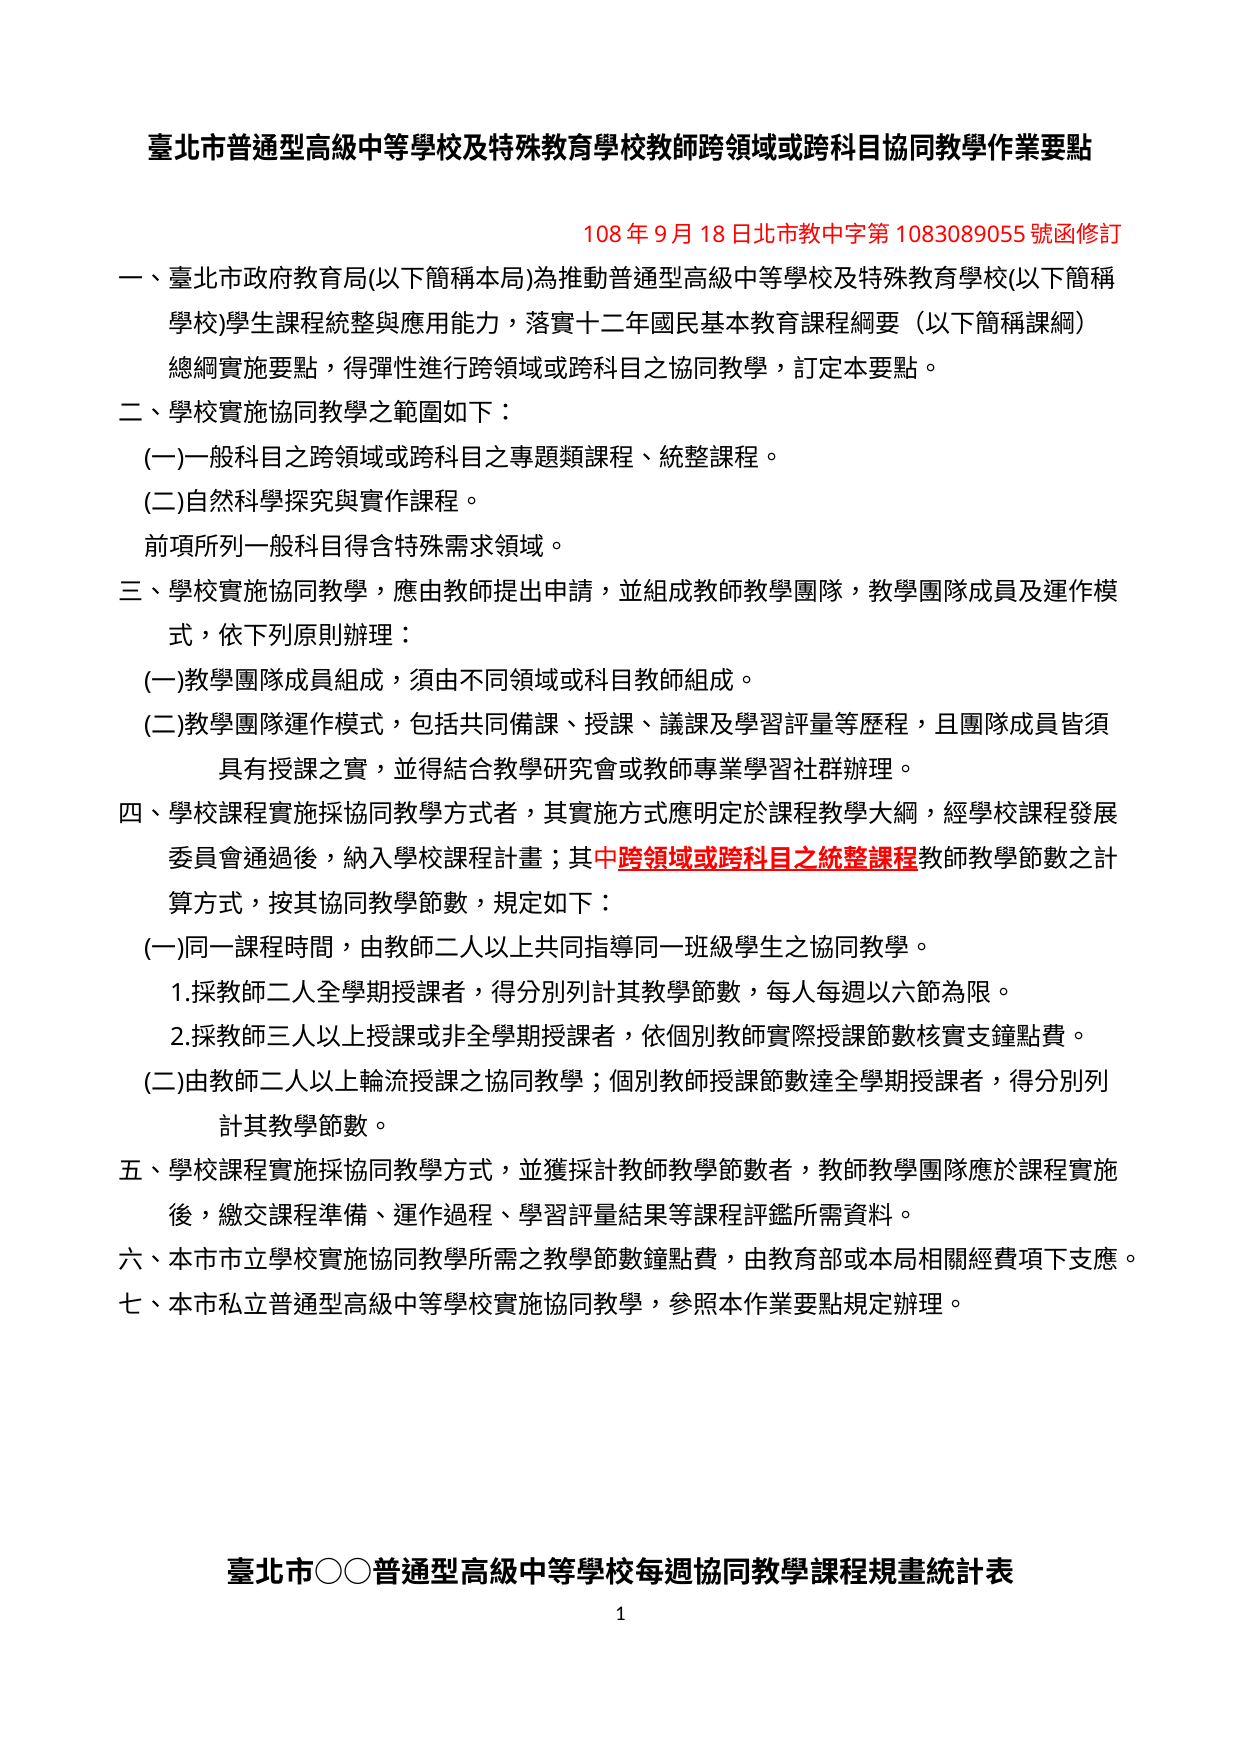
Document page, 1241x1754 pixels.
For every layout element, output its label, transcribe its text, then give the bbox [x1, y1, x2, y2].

text (二)自然科學探究與實作課程。 [118, 478, 1122, 522]
text 1.採教師二人全學期授課者，得分別列計其教學節數，每人每週以六節為限。 [118, 968, 1122, 1013]
text 2.採教師三人以上授課或非全學期授課者，依個別教師實際授課節數核實支鐘點費。 [118, 1013, 1122, 1057]
text 一、臺北市政府教育局(以下簡稱本局)為推動普通型高級中等學校及特殊教育學校(以下簡稱學校)學生課程統整與應用能力，落實十二年國民基本教育課程綱要（以下簡稱課綱）總綱實施要點，得彈性進行跨領域或跨科目之協同教學，訂定本要點。 [118, 255, 1122, 388]
text (一)一般科目之跨領域或跨科目之專題類課程、統整課程。 [118, 433, 1122, 478]
text 臺北市普通型高級中等學校及特殊教育學校教師跨領域或跨科目協同教學作業要點 [118, 123, 1122, 168]
text (一)教學團隊成員組成，須由不同領域或科目教師組成。 [118, 656, 1122, 701]
text 臺北市○○普通型高級中等學校每週協同教學課程規畫統計表 [118, 1548, 1122, 1592]
text 七、本市私立普通型高級中等學校實施協同教學，參照本作業要點規定辦理。 [118, 1280, 1122, 1325]
text (二)教學團隊運作模式，包括共同備課、授課、議課及學習評量等歷程，且團隊成員皆須具有授課之實，並得結合教學研究會或教師專業學習社群辦理。 [118, 701, 1122, 790]
text 五、學校課程實施採協同教學方式，並獲採計教師教學節數者，教師教學團隊應於課程實施後，繳交課程準備、運作過程、學習評量結果等課程評鑑所需資料。 [118, 1146, 1122, 1236]
text 二、學校實施協同教學之範圍如下： [118, 388, 1122, 433]
text (一)同一課程時間，由教師二人以上共同指導同一班級學生之協同教學。 [118, 923, 1122, 968]
text 六、本市市立學校實施協同教學所需之教學節數鐘點費，由教育部或本局相關經費項下支應。 [118, 1236, 1122, 1280]
text 三、學校實施協同教學，應由教師提出申請，並組成教師教學團隊，教學團隊成員及運作模式，依下列原則辦理： [118, 567, 1122, 656]
text (二)由教師二人以上輪流授課之協同教學；個別教師授課節數達全學期授課者，得分別列計其教學節數。 [118, 1057, 1122, 1146]
text 四、學校課程實施採協同教學方式者，其實施方式應明定於課程教學大綱，經學校課程發展委員會通過後，納入學校課程計畫；其中跨領域或跨科目之統整課程教師教學節數之計算方式，按其協同教學節數，規定如下： [118, 790, 1122, 923]
text 前項所列一般科目得含特殊需求領域。 [118, 522, 1122, 567]
text 108年9月18日北市教中字第1083089055號函修訂 [118, 210, 1122, 255]
